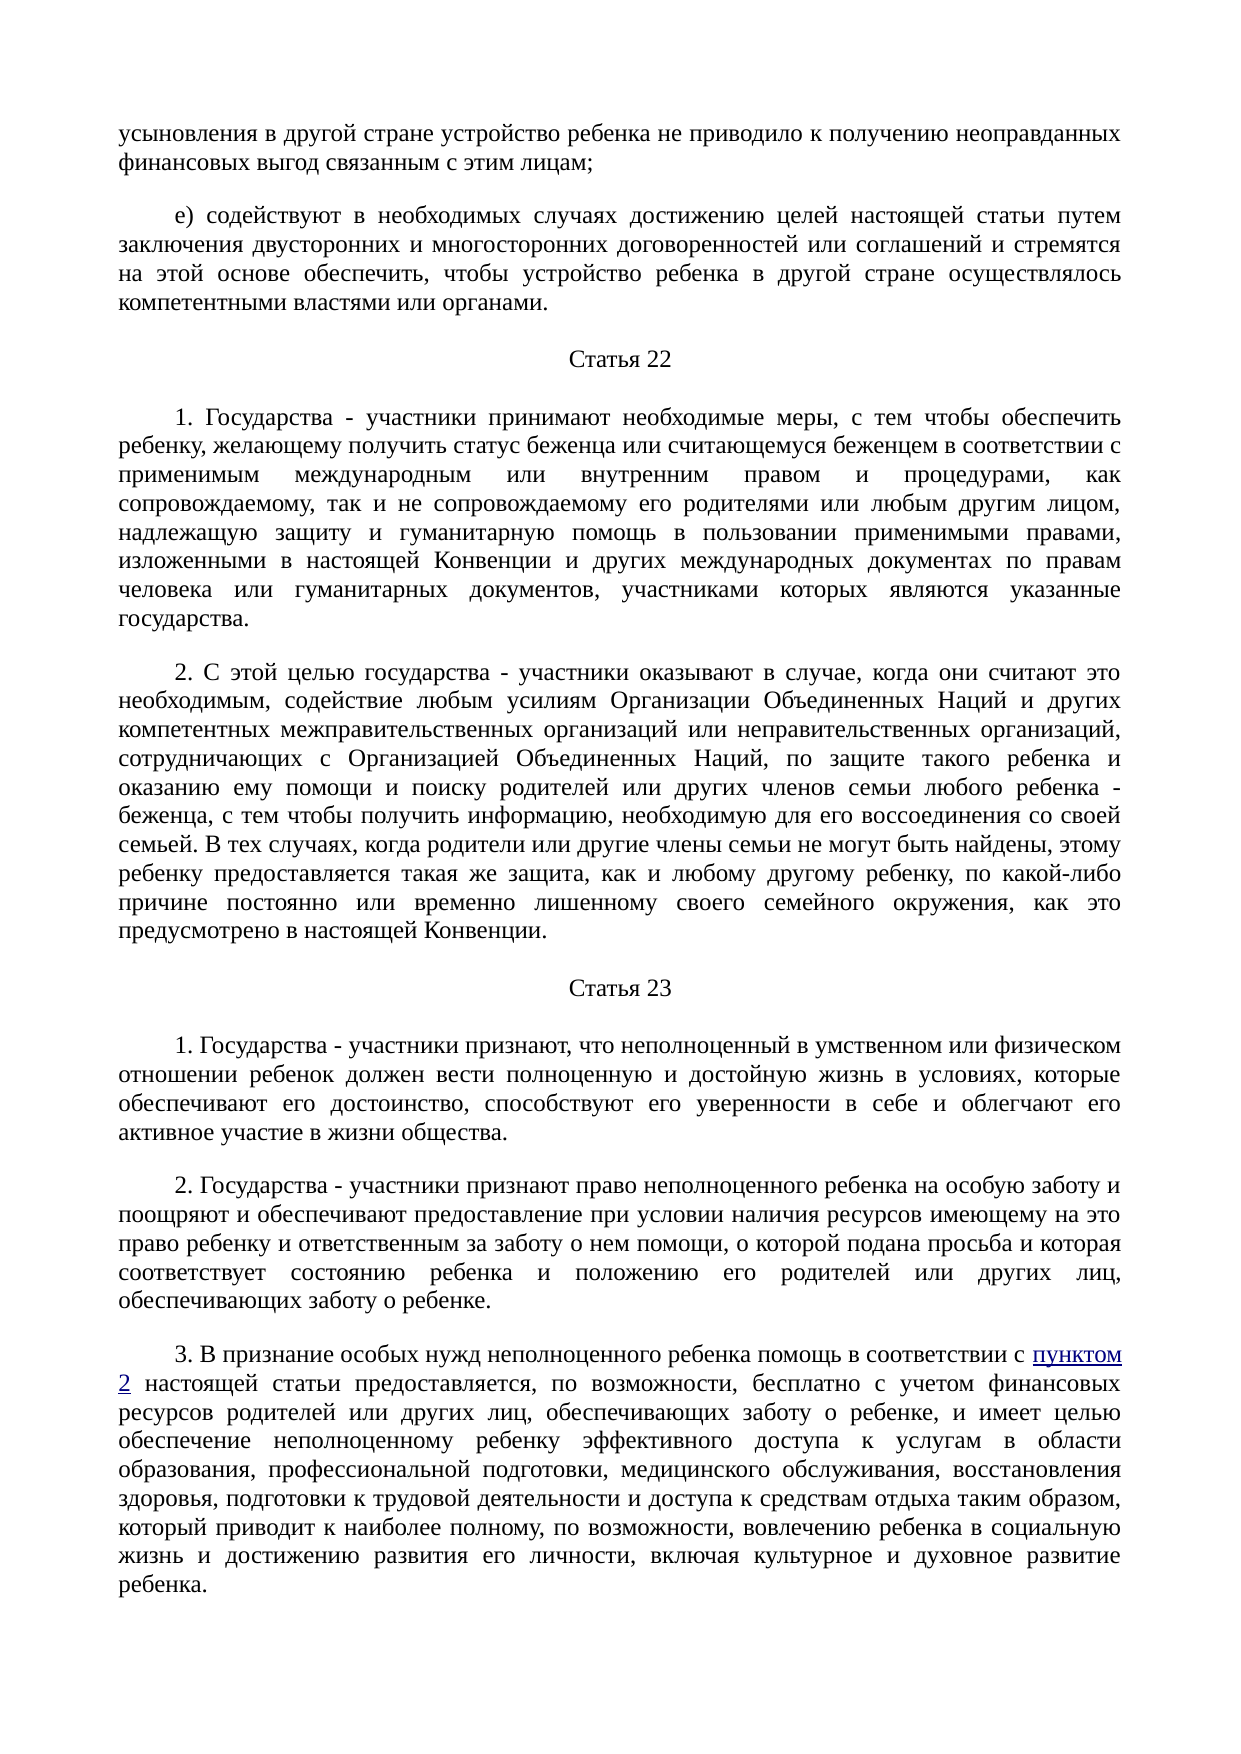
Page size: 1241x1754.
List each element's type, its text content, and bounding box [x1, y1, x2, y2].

text 2. С этой целью государства - участники оказывают в случае, когда они считают это необходимым, содействие любым усилиям Организации Объединенных Наций и других компетентных межправительственных организаций или неправительственных организаций, сотрудничающих с Организацией Объединенных Наций, по защите такого ребенка и оказанию ему помощи и поиску родителей или других членов семьи любого ребенка - беженца, с тем чтобы получить информацию, необходимую для его воссоединения со своей семьей. В тех случаях, когда родители или другие члены семьи не могут быть найдены, этому ребенку предоставляется такая же защита, как и любому другому ребенку, по какой-либо причине постоянно или временно лишенному своего семейного окружения, как это предусмотрено в настоящей Конвенции. [118, 657, 1122, 944]
text 1. Государства - участники принимают необходимые меры, с тем чтобы обеспечить ребенку, желающему получить статус беженца или считающемуся беженцем в соответствии с применимым международным или внутренним правом и процедурами, как сопровождаемому, так и не сопровождаемому его родителями или любым другим лицом, надлежащую защиту и гуманитарную помощь в пользовании применимыми правами, изложенными в настоящей Конвенции и других международных документах по правам человека или гуманитарных документов, участниками которых являются указанные государства. [118, 402, 1122, 632]
text 2. Государства - участники признают право неполноценного ребенка на особую заботу и поощряют и обеспечивают предоставление при условии наличия ресурсов имеющему на это право ребенку и ответственным за заботу о нем помощи, о которой подана просьба и которая соответствует состоянию ребенка и положению его родителей или других лиц, обеспечивающих заботу о ребенке. [118, 1171, 1122, 1314]
text e) содействуют в необходимых случаях достижению целей настоящей статьи путем заключения двусторонних и многосторонних договоренностей или соглашений и стремятся на этой основе обеспечить, чтобы устройство ребенка в другой стране осуществлялось компетентными властями или органами. [118, 201, 1122, 316]
text Статья 22 [118, 344, 1122, 373]
text Статья 23 [118, 973, 1122, 1002]
text 1. Государства - участники признают, что неполноценный в умственном или физическом отношении ребенок должен вести полноценную и достойную жизнь в условиях, которые обеспечивают его достоинство, способствуют его уверенности в себе и облегчают его активное участие в жизни общества. [118, 1031, 1122, 1146]
text 3. В признание особых нужд неполноценного ребенка помощь в соответствии с пунктом 2 настоящей статьи предоставляется, по возможности, бесплатно с учетом финансовых ресурсов родителей или других лиц, обеспечивающих заботу о ребенке, и имеет целью обеспечение неполноценному ребенку эффективного доступа к услугам в области образования, профессиональной подготовки, медицинского обслуживания, восстановления здоровья, подготовки к трудовой деятельности и доступа к средствам отдыха таким образом, который приводит к наиболее полному, по возможности, вовлечению ребенка в социальную жизнь и достижению развития его личности, включая культурное и духовное развитие ребенка. [118, 1339, 1122, 1598]
text усыновления в другой стране устройство ребенка не приводило к получению неоправданных финансовых выгод связанным с этим лицам; [118, 118, 1122, 176]
